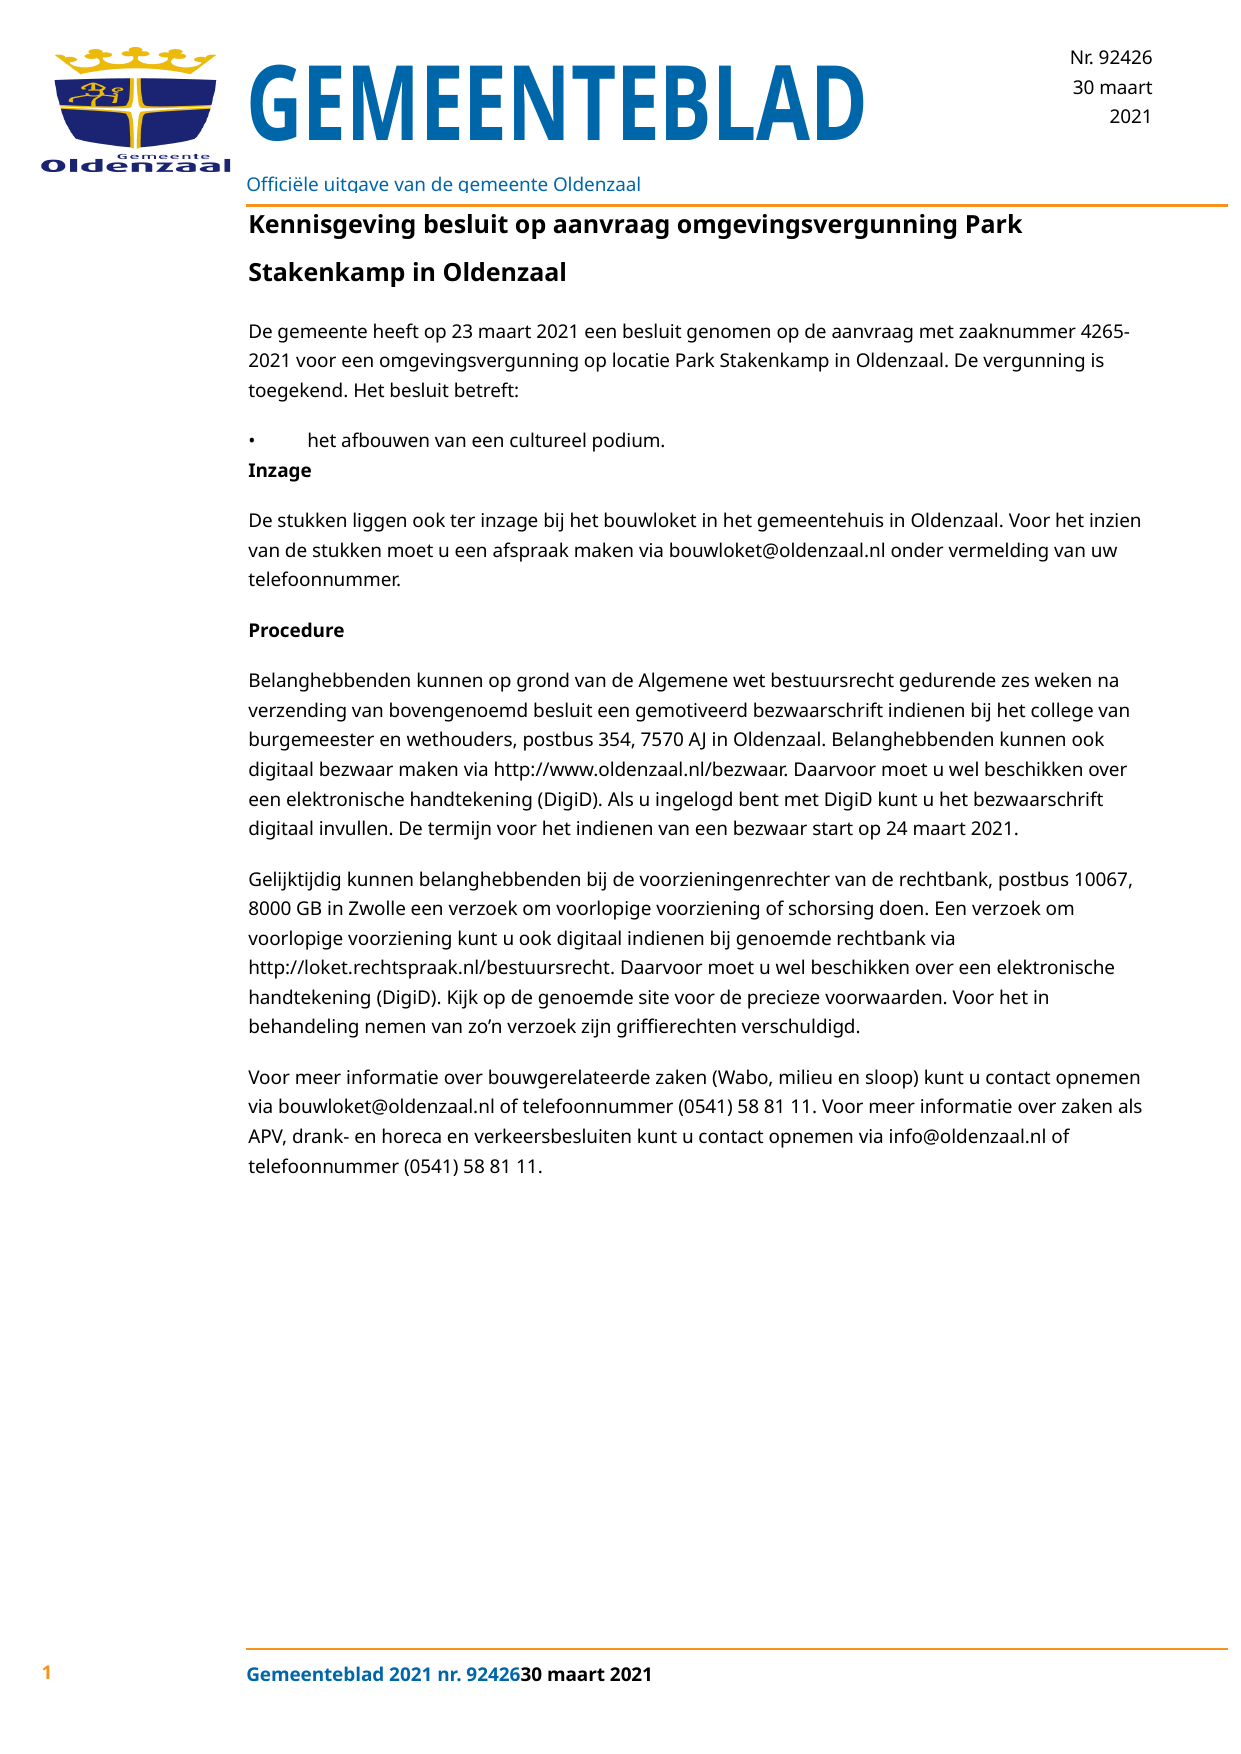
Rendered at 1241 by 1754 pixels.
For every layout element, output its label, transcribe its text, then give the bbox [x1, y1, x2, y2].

text Gelijktijdig kunnen belanghebbenden bij de voorzieningenrechter van de rechtbank, postbus 10067, 8000 GB in Zwolle een verzoek om voorlopige voorziening of schorsing doen. Een verzoek om voorlopige voorziening kunt u ook digitaal indienen bij genoemde rechtbank via http://loket.rechtspraak.nl/bestuursrecht. Daarvoor moet u wel beschikken over een elektronische handtekening (DigiD). Kijk op de genoemde site voor de precieze voorwaarden. Voor het in behandeling nemen van zo’n verzoek zijn griffierechten verschuldigd. [248, 866, 1152, 1039]
text Voor meer informatie over bouwgerelateerde zaken (Wabo, milieu en sloop) kunt u contact opnemen via bouwloket@oldenzaal.nl of telefoonnummer (0541) 58 81 11. Voor meer informatie over zaken als APV, drank- en horeca en verkeersbesluiten kunt u contact opnemen via info@oldenzaal.nl of telefoonnummer (0541) 58 81 11. [248, 1064, 1152, 1179]
text Inzage [248, 457, 1152, 483]
list het afbouwen van een cultureel podium. [248, 427, 1152, 453]
text De stukken liggen ook ter inzage bij het bouwloket in het gemeentehuis in Oldenzaal. Voor het inzien van de stukken moet u een afspraak maken via bouwloket@oldenzaal.nl onder vermelding van uw telefoonnummer. [248, 507, 1152, 592]
picture [41, 47, 231, 172]
text Belanghebbenden kunnen op grond van de Algemene wet bestuursrecht gedurende zes weken na verzending van bovengenoemd besluit een gemotiveerd bezwaarschrift indienen bij het college van burgemeester en wethouders, postbus 354, 7570 AJ in Oldenzaal. Belanghebbenden kunnen ook digitaal bezwaar maken via http://www.oldenzaal.nl/bezwaar. Daarvoor moet u wel beschikken over een elektronische handtekening (DigiD). Als u ingelogd bent met DigiD kunt u het bezwaarschrift digitaal invullen. De termijn voor het indienen van een bezwaar start op 24 maart 2021. [248, 667, 1152, 841]
text De gemeente heeft op 23 maart 2021 een besluit genomen op de aanvraag met zaaknummer 4265-2021 voor een omgevingsvergunning op locatie Park Stakenkamp in Oldenzaal. De vergunning is toegekend. Het besluit betreft: [248, 318, 1152, 403]
text Procedure [248, 617, 1152, 643]
text Kennisgeving besluit op aanvraag omgevingsvergunning Park Stakenkamp in Oldenzaal [248, 207, 1152, 288]
